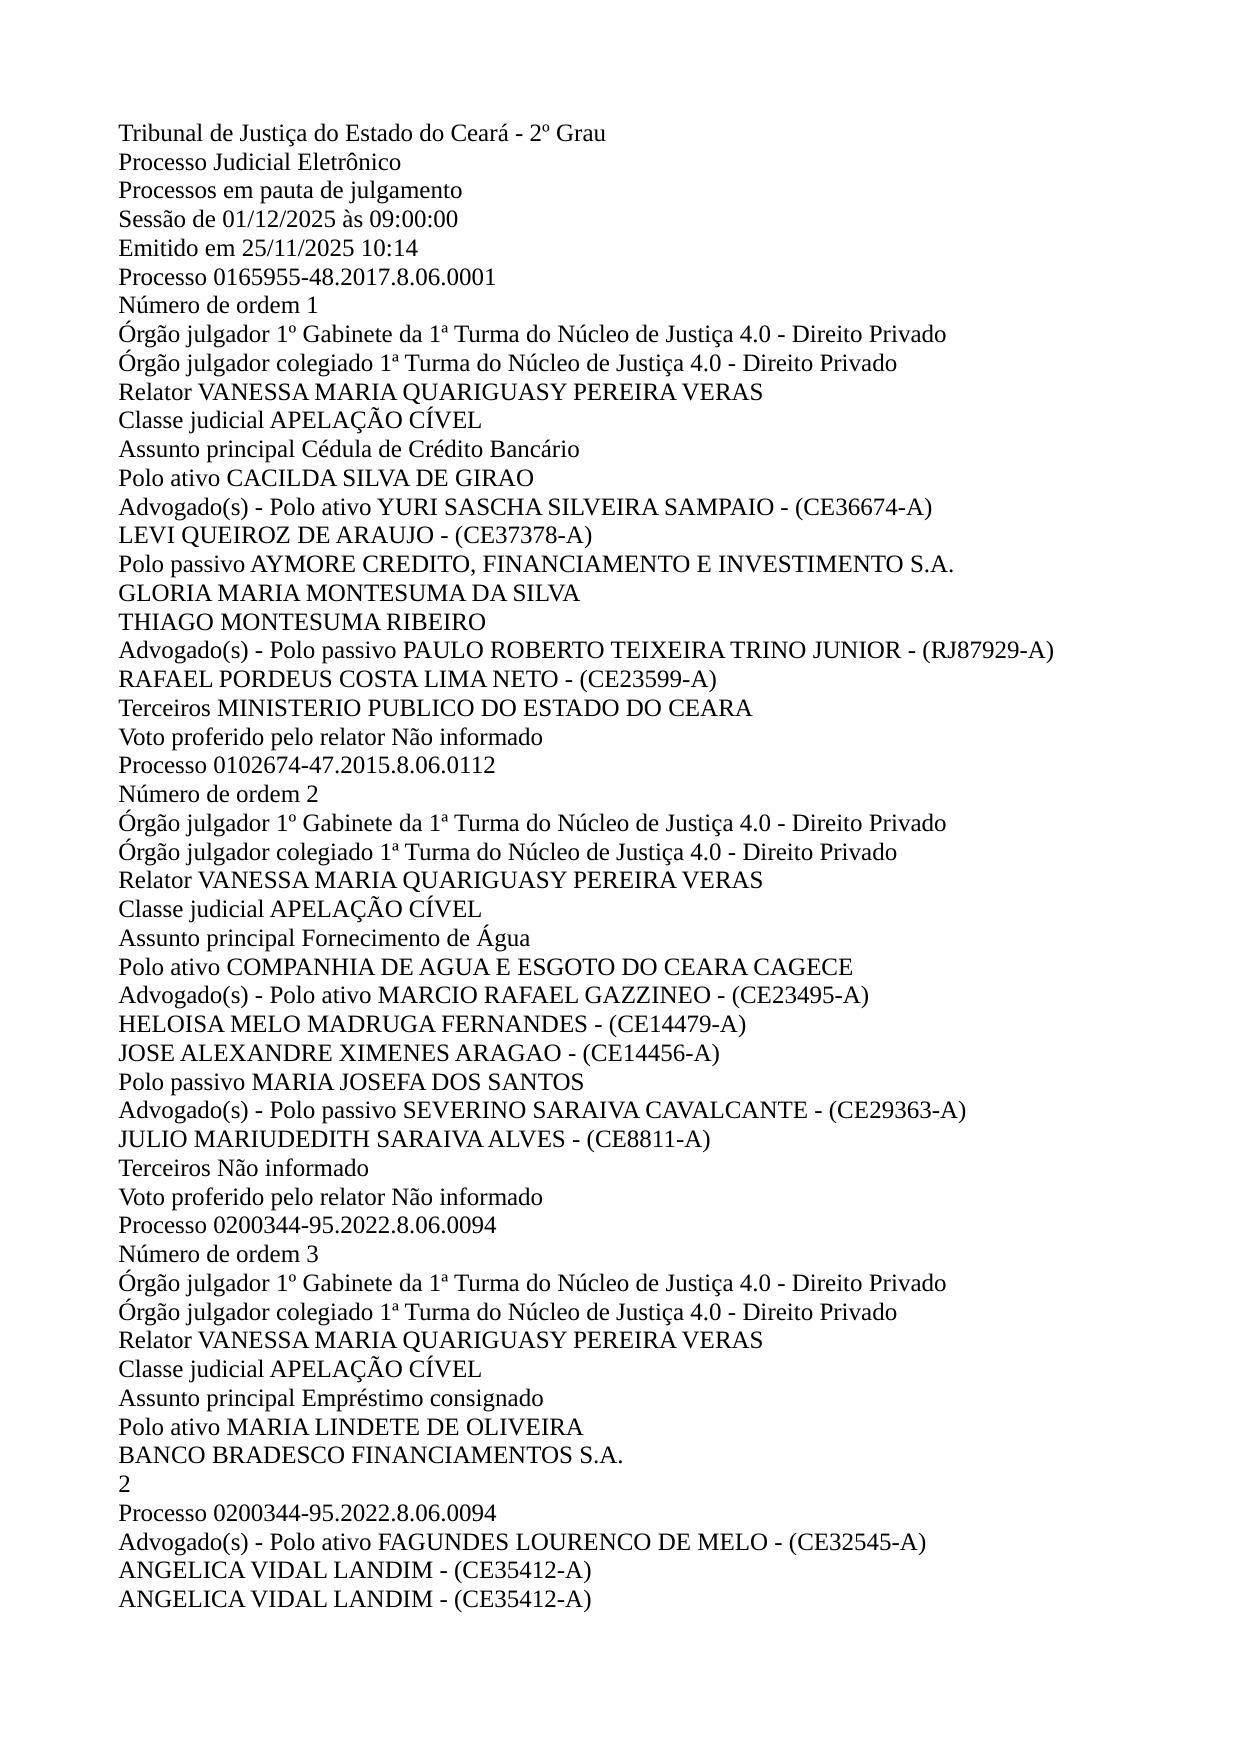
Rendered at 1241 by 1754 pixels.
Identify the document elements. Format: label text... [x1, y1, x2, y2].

text ANGELICA VIDAL LANDIM - (CE35412-A) [118, 1556, 1122, 1584]
text Polo ativo MARIA LINDETE DE OLIVEIRA [118, 1412, 1122, 1441]
text Número de ordem 3 [118, 1239, 1122, 1268]
text Órgão julgador 1º Gabinete da 1ª Turma do Núcleo de Justiça 4.0 - Direito Privado [118, 1268, 1122, 1297]
text Advogado(s) - Polo passivo PAULO ROBERTO TEIXEIRA TRINO JUNIOR - (RJ87929-A) [118, 636, 1122, 664]
text Órgão julgador colegiado 1ª Turma do Núcleo de Justiça 4.0 - Direito Privado [118, 348, 1122, 377]
text 2 [118, 1469, 1122, 1498]
text Assunto principal Fornecimento de Água [118, 923, 1122, 952]
text Órgão julgador colegiado 1ª Turma do Núcleo de Justiça 4.0 - Direito Privado [118, 837, 1122, 866]
text Processos em pauta de julgamento [118, 176, 1122, 204]
text Órgão julgador 1º Gabinete da 1ª Turma do Núcleo de Justiça 4.0 - Direito Privado [118, 808, 1122, 837]
text Órgão julgador 1º Gabinete da 1ª Turma do Núcleo de Justiça 4.0 - Direito Privado [118, 319, 1122, 348]
text THIAGO MONTESUMA RIBEIRO [118, 607, 1122, 636]
text Voto proferido pelo relator Não informado [118, 1182, 1122, 1211]
text GLORIA MARIA MONTESUMA DA SILVA [118, 578, 1122, 607]
text Emitido em 25/11/2025 10:14 [118, 233, 1122, 262]
text JOSE ALEXANDRE XIMENES ARAGAO - (CE14456-A) [118, 1038, 1122, 1067]
text Assunto principal Empréstimo consignado [118, 1383, 1122, 1412]
text ANGELICA VIDAL LANDIM - (CE35412-A) [118, 1584, 1122, 1613]
text Classe judicial APELAÇÃO CÍVEL [118, 1354, 1122, 1383]
text LEVI QUEIROZ DE ARAUJO - (CE37378-A) [118, 521, 1122, 549]
text Processo 0200344-95.2022.8.06.0094 [118, 1498, 1122, 1527]
text Processo Judicial Eletrônico [118, 147, 1122, 176]
text Voto proferido pelo relator Não informado [118, 722, 1122, 751]
text Terceiros MINISTERIO PUBLICO DO ESTADO DO CEARA [118, 693, 1122, 722]
text HELOISA MELO MADRUGA FERNANDES - (CE14479-A) [118, 1009, 1122, 1038]
text Classe judicial APELAÇÃO CÍVEL [118, 894, 1122, 923]
text Relator VANESSA MARIA QUARIGUASY PEREIRA VERAS [118, 377, 1122, 406]
text Órgão julgador colegiado 1ª Turma do Núcleo de Justiça 4.0 - Direito Privado [118, 1297, 1122, 1326]
text Processo 0165955-48.2017.8.06.0001 [118, 262, 1122, 291]
text Assunto principal Cédula de Crédito Bancário [118, 434, 1122, 463]
text Processo 0200344-95.2022.8.06.0094 [118, 1211, 1122, 1239]
text Relator VANESSA MARIA QUARIGUASY PEREIRA VERAS [118, 1326, 1122, 1354]
text Polo passivo MARIA JOSEFA DOS SANTOS [118, 1067, 1122, 1096]
text Polo passivo AYMORE CREDITO, FINANCIAMENTO E INVESTIMENTO S.A. [118, 549, 1122, 578]
text BANCO BRADESCO FINANCIAMENTOS S.A. [118, 1441, 1122, 1469]
text Processo 0102674-47.2015.8.06.0112 [118, 751, 1122, 779]
text RAFAEL PORDEUS COSTA LIMA NETO - (CE23599-A) [118, 664, 1122, 693]
text Advogado(s) - Polo passivo SEVERINO SARAIVA CAVALCANTE - (CE29363-A) [118, 1096, 1122, 1124]
text Polo ativo COMPANHIA DE AGUA E ESGOTO DO CEARA CAGECE [118, 952, 1122, 981]
text Número de ordem 2 [118, 779, 1122, 808]
text Polo ativo CACILDA SILVA DE GIRAO [118, 463, 1122, 492]
text JULIO MARIUDEDITH SARAIVA ALVES - (CE8811-A) [118, 1124, 1122, 1153]
text Classe judicial APELAÇÃO CÍVEL [118, 406, 1122, 434]
text Advogado(s) - Polo ativo FAGUNDES LOURENCO DE MELO - (CE32545-A) [118, 1527, 1122, 1556]
text Advogado(s) - Polo ativo MARCIO RAFAEL GAZZINEO - (CE23495-A) [118, 981, 1122, 1009]
text Sessão de 01/12/2025 às 09:00:00 [118, 204, 1122, 233]
text Número de ordem 1 [118, 291, 1122, 319]
text Relator VANESSA MARIA QUARIGUASY PEREIRA VERAS [118, 866, 1122, 894]
text Advogado(s) - Polo ativo YURI SASCHA SILVEIRA SAMPAIO - (CE36674-A) [118, 492, 1122, 521]
text Terceiros Não informado [118, 1153, 1122, 1182]
text Tribunal de Justiça do Estado do Ceará - 2º Grau [118, 118, 1122, 147]
